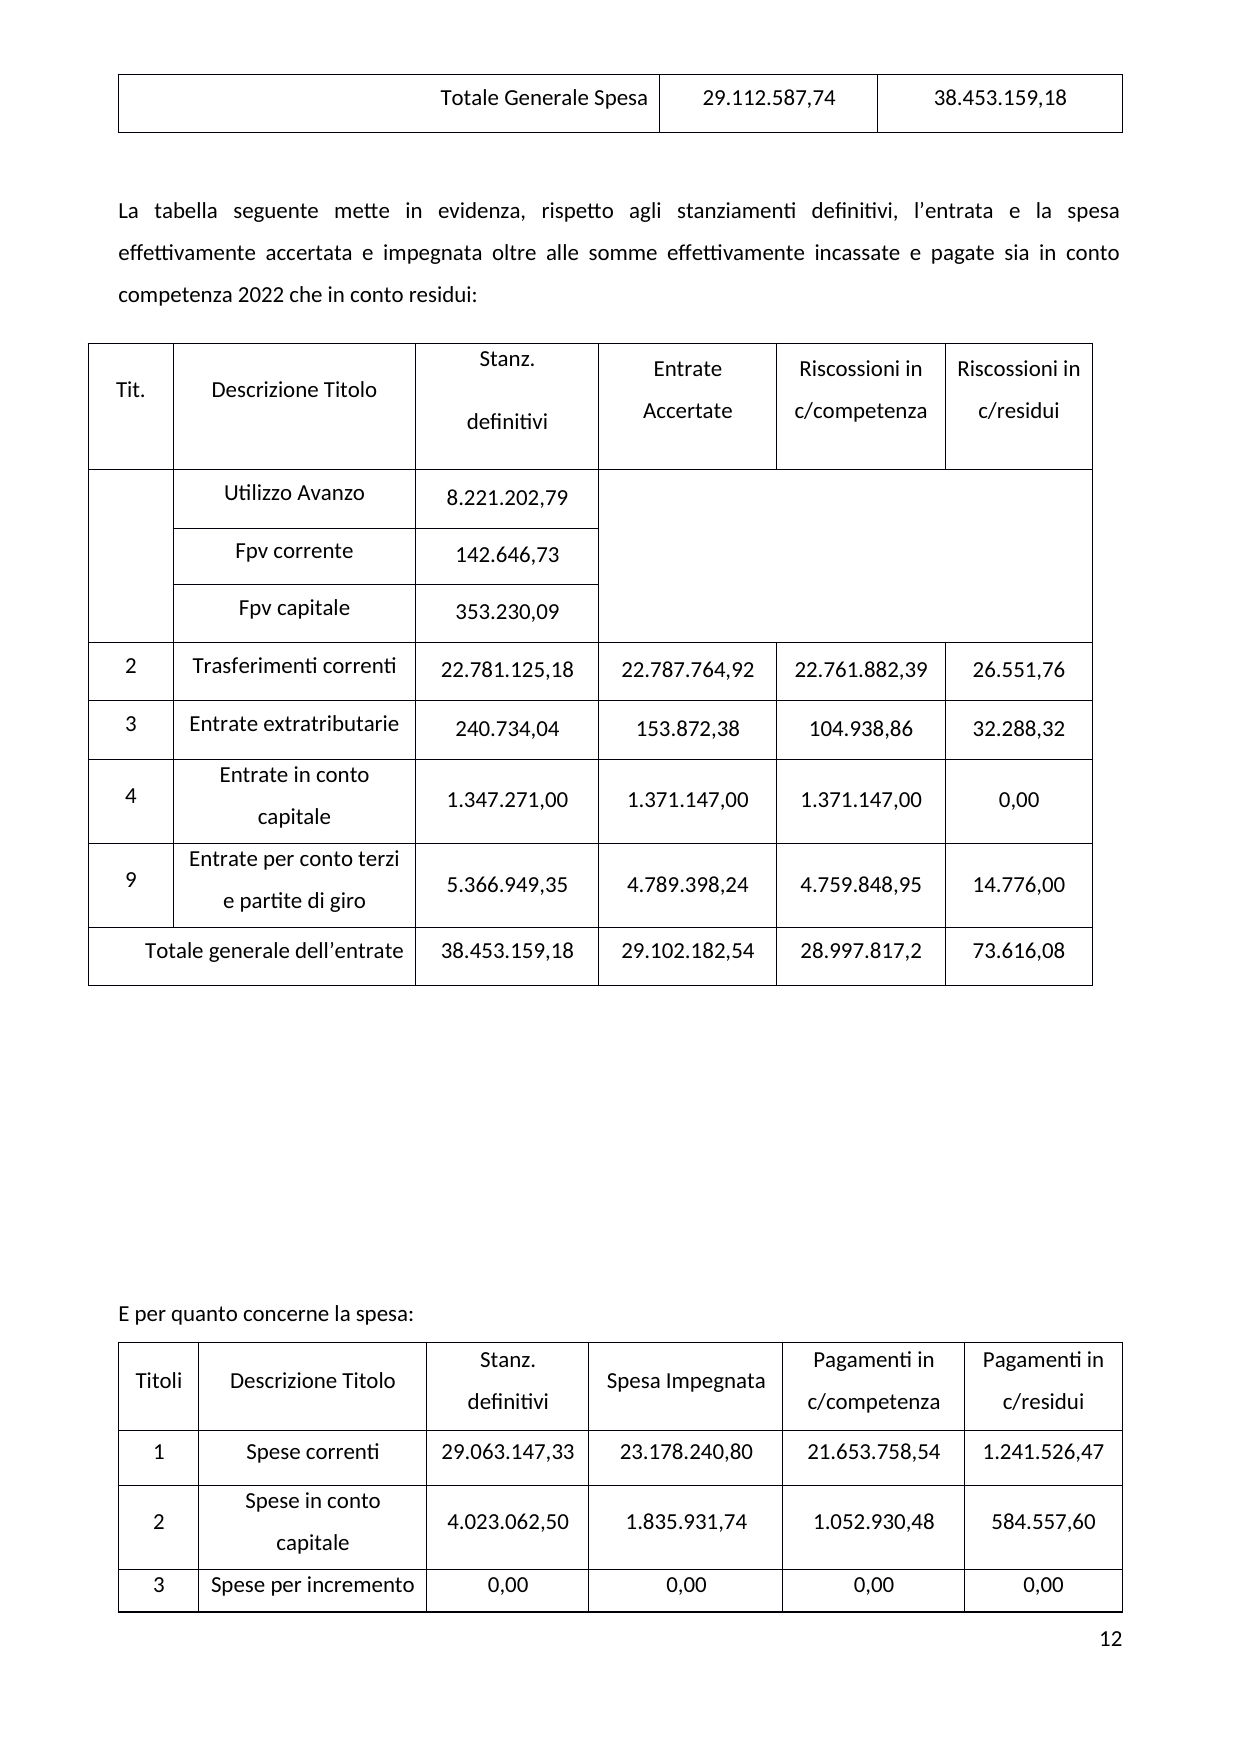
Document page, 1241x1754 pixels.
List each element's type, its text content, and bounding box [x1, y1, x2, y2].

table_cell 1.052.930,48 [783, 1486, 964, 1569]
table_cell 3 [119, 1570, 198, 1611]
table_cell 0,00 [965, 1570, 1122, 1611]
table_cell 29.102.182,54 [599, 928, 776, 984]
table_cell 1.241.526,47 [965, 1431, 1122, 1485]
table_cell Spese per incremento [199, 1570, 426, 1611]
table_cell 28.997.817,2 [777, 928, 945, 984]
text E per quanto concerne la spesa: [118, 1299, 1122, 1328]
table_cell Totale generale dell’entrate [89, 928, 415, 984]
table_cell 5.366.949,35 [416, 844, 598, 927]
table_cell 23.178.240,80 [589, 1431, 782, 1485]
table_cell 32.288,32 [946, 701, 1092, 759]
table_cell 1 [119, 1431, 198, 1485]
text La tabella seguente mette in evidenza, rispetto agli stanziamenti definitivi, l’entrata e la spesa effettivamente accertata e impegnata oltre alle somme effettivamente incassate e pagate sia in conto competenza 2022 che in conto residui: [118, 196, 1122, 308]
table_cell 8.221.202,79 [416, 470, 598, 527]
table_cell 2 [89, 643, 173, 700]
table_header Titoli [119, 1343, 198, 1430]
table_cell 353.230,09 [416, 585, 598, 642]
table_cell Entrate in conto capitale [174, 760, 415, 843]
table_cell 38.453.159,18 [878, 75, 1122, 132]
table_cell [89, 470, 173, 642]
table_cell 2 [119, 1486, 198, 1569]
table_cell 1.371.147,00 [599, 760, 776, 843]
table_cell 3 [89, 701, 173, 759]
table_cell 4.023.062,50 [427, 1486, 588, 1569]
table_cell 0,00 [783, 1570, 964, 1611]
table_header Descrizione Titolo [174, 344, 415, 469]
table_cell 38.453.159,18 [416, 928, 598, 984]
table_cell 153.872,38 [599, 701, 776, 759]
table_cell Utilizzo Avanzo [174, 470, 415, 527]
table_header Tit. [89, 344, 173, 469]
table_cell 4.759.848,95 [777, 844, 945, 927]
table_header Spesa Impegnata [589, 1343, 782, 1430]
table_cell 26.551,76 [946, 643, 1092, 700]
table_cell 0,00 [427, 1570, 588, 1611]
table_cell 240.734,04 [416, 701, 598, 759]
table_cell 1.371.147,00 [777, 760, 945, 843]
table_cell 104.938,86 [777, 701, 945, 759]
table_cell 0,00 [589, 1570, 782, 1611]
table_cell 22.787.764,92 [599, 643, 776, 700]
table_cell Entrate per conto terzi e partite di giro [174, 844, 415, 927]
table_cell 29.112.587,74 [660, 75, 877, 132]
table_cell 4 [89, 760, 173, 843]
table_header Riscossioni in c/competenza [777, 344, 945, 469]
table_cell 22.781.125,18 [416, 643, 598, 700]
table_cell Spese in conto capitale [199, 1486, 426, 1569]
table_header Pagamenti in c/competenza [783, 1343, 964, 1430]
table_header Descrizione Titolo [199, 1343, 426, 1430]
table_header Stanz. definitivi [416, 344, 598, 469]
table_cell Totale Generale Spesa [119, 75, 659, 132]
table_cell 73.616,08 [946, 928, 1092, 984]
table_cell 9 [89, 844, 173, 927]
table_cell 21.653.758,54 [783, 1431, 964, 1485]
table_cell Fpv corrente [174, 529, 415, 584]
table_cell 1.347.271,00 [416, 760, 598, 843]
table_cell Spese correnti [199, 1431, 426, 1485]
table_header Entrate Accertate [599, 344, 776, 469]
table_cell 4.789.398,24 [599, 844, 776, 927]
table_header Pagamenti in c/residui [965, 1343, 1122, 1430]
table_cell 14.776,00 [946, 844, 1092, 927]
table_cell [599, 470, 1092, 642]
table_cell 0,00 [946, 760, 1092, 843]
table_cell Entrate extratributarie [174, 701, 415, 759]
table_cell 142.646,73 [416, 529, 598, 584]
table_cell 1.835.931,74 [589, 1486, 782, 1569]
table_header Riscossioni in c/residui [946, 344, 1092, 469]
table_cell 584.557,60 [965, 1486, 1122, 1569]
table_cell 22.761.882,39 [777, 643, 945, 700]
table_cell 29.063.147,33 [427, 1431, 588, 1485]
table_header Stanz. definitivi [427, 1343, 588, 1430]
table_cell Fpv capitale [174, 585, 415, 642]
table_cell Trasferimenti correnti [174, 643, 415, 700]
